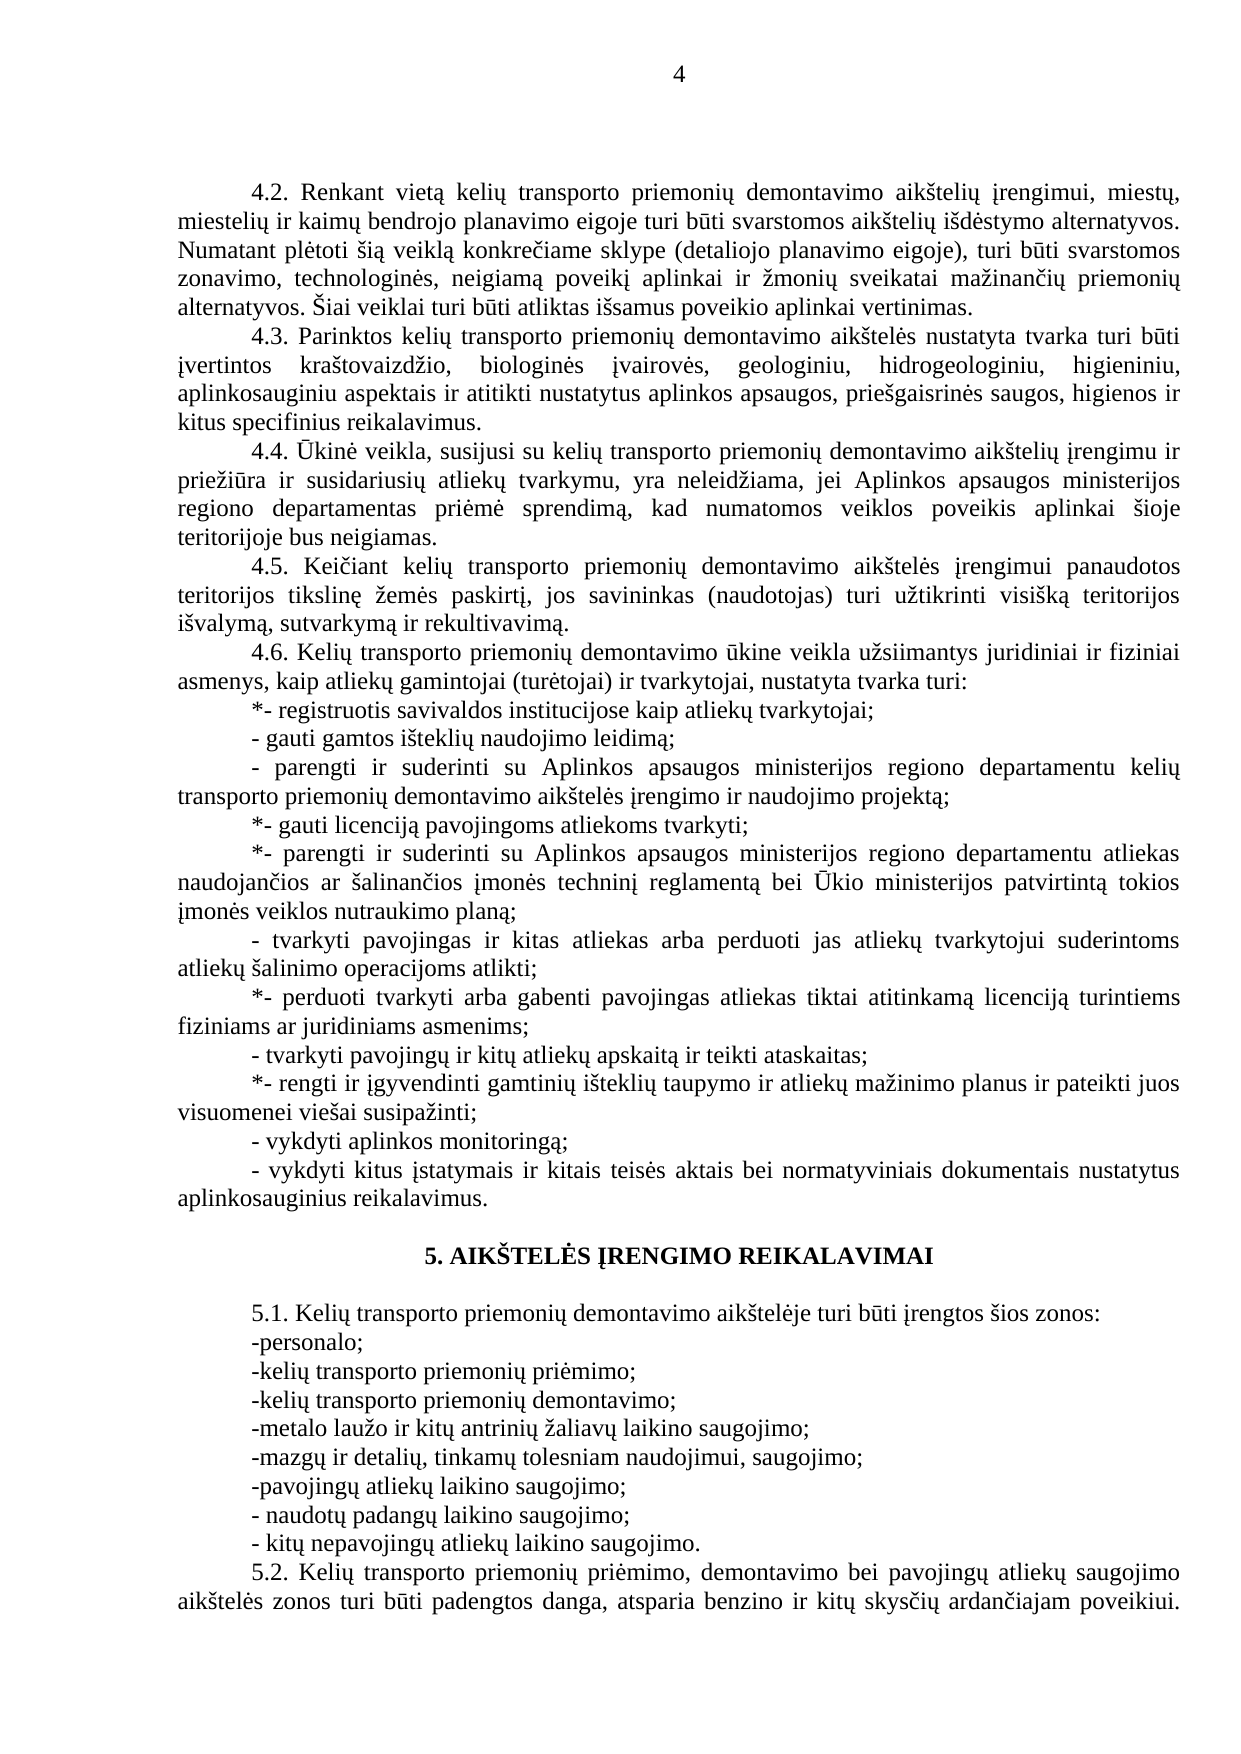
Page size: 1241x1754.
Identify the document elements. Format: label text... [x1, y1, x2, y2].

text 4.6. Kelių transporto priemonių demontavimo ūkine veikla užsiimantys juridiniai ir fiziniai asmenys, kaip atliekų gamintojai (turėtojai) ir tvarkytojai, nustatyta tvarka turi: [177, 637, 1181, 695]
text 4.5. Keičiant kelių transporto priemonių demontavimo aikštelės įrengimui panaudotos teritorijos tikslinę žemės paskirtį, jos savininkas (naudotojas) turi užtikrinti visišką teritorijos išvalymą, sutvarkymą ir rekultivavimą. [177, 551, 1181, 637]
text - tvarkyti pavojingas ir kitas atliekas arba perduoti jas atliekų tvarkytojui suderintoms atliekų šalinimo operacijoms atlikti; [177, 925, 1181, 982]
text 5.2. Kelių transporto priemonių priėmimo, demontavimo bei pavojingų atliekų saugojimo aikštelės zonos turi būti padengtos danga, atsparia benzino ir kitų skysčių ardančiajam poveikiui. [177, 1557, 1181, 1615]
text *- parengti ir suderinti su Aplinkos apsaugos ministerijos regiono departamentu atliekas naudojančios ar šalinančios įmonės techninį reglamentą bei Ūkio ministerijos patvirtintą tokios įmonės veiklos nutraukimo planą; [177, 838, 1181, 925]
text -kelių transporto priemonių demontavimo; [177, 1385, 1181, 1413]
text 4.3. Parinktos kelių transporto priemonių demontavimo aikštelės nustatyta tvarka turi būti įvertintos kraštovaizdžio, biologinės įvairovės, geologiniu, hidrogeologiniu, higieniniu, aplinkosauginiu aspektais ir atitikti nustatytus aplinkos apsaugos, priešgaisrinės saugos, higienos ir kitus specifinius reikalavimus. [177, 321, 1181, 436]
text *- registruotis savivaldos institucijose kaip atliekų tvarkytojai; [177, 695, 1181, 723]
text 5. AIKŠTELĖS ĮRENGIMO REIKALAVIMAI [177, 1241, 1181, 1270]
text - parengti ir suderinti su Aplinkos apsaugos ministerijos regiono departamentu kelių transporto priemonių demontavimo aikštelės įrengimo ir naudojimo projektą; [177, 752, 1181, 810]
text - kitų nepavojingų atliekų laikino saugojimo. [177, 1528, 1181, 1557]
text *- gauti licenciją pavojingoms atliekoms tvarkyti; [177, 810, 1181, 838]
text -kelių transporto priemonių priėmimo; [177, 1356, 1181, 1385]
text - vykdyti aplinkos monitoringą; [177, 1126, 1181, 1155]
text -metalo laužo ir kitų antrinių žaliavų laikino saugojimo; [177, 1413, 1181, 1442]
text -personalo; [177, 1327, 1181, 1356]
text -mazgų ir detalių, tinkamų tolesniam naudojimui, saugojimo; [177, 1442, 1181, 1471]
text -pavojingų atliekų laikino saugojimo; [177, 1471, 1181, 1500]
text *- rengti ir įgyvendinti gamtinių išteklių taupymo ir atliekų mažinimo planus ir pateikti juos visuomenei viešai susipažinti; [177, 1068, 1181, 1126]
text - vykdyti kitus įstatymais ir kitais teisės aktais bei normatyviniais dokumentais nustatytus aplinkosauginius reikalavimus. [177, 1155, 1181, 1212]
text - tvarkyti pavojingų ir kitų atliekų apskaitą ir teikti ataskaitas; [177, 1040, 1181, 1068]
text *- perduoti tvarkyti arba gabenti pavojingas atliekas tiktai atitinkamą licenciją turintiems fiziniams ar juridiniams asmenims; [177, 982, 1181, 1040]
text - naudotų padangų laikino saugojimo; [177, 1500, 1181, 1528]
text - gauti gamtos išteklių naudojimo leidimą; [177, 723, 1181, 752]
text 4.4. Ūkinė veikla, susijusi su kelių transporto priemonių demontavimo aikštelių įrengimu ir priežiūra ir susidariusių atliekų tvarkymu, yra neleidžiama, jei Aplinkos apsaugos ministerijos regiono departamentas priėmė sprendimą, kad numatomos veiklos poveikis aplinkai šioje teritorijoje bus neigiamas. [177, 436, 1181, 551]
text 5.1. Kelių transporto priemonių demontavimo aikštelėje turi būti įrengtos šios zonos: [177, 1298, 1181, 1327]
text 4.2. Renkant vietą kelių transporto priemonių demontavimo aikštelių įrengimui, miestų, miestelių ir kaimų bendrojo planavimo eigoje turi būti svarstomos aikštelių išdėstymo alternatyvos. Numatant plėtoti šią veiklą konkrečiame sklype (detaliojo planavimo eigoje), turi būti svarstomos zonavimo, technologinės, neigiamą poveikį aplinkai ir žmonių sveikatai mažinančių priemonių alternatyvos. Šiai veiklai turi būti atliktas išsamus poveikio aplinkai vertinimas. [177, 177, 1181, 321]
